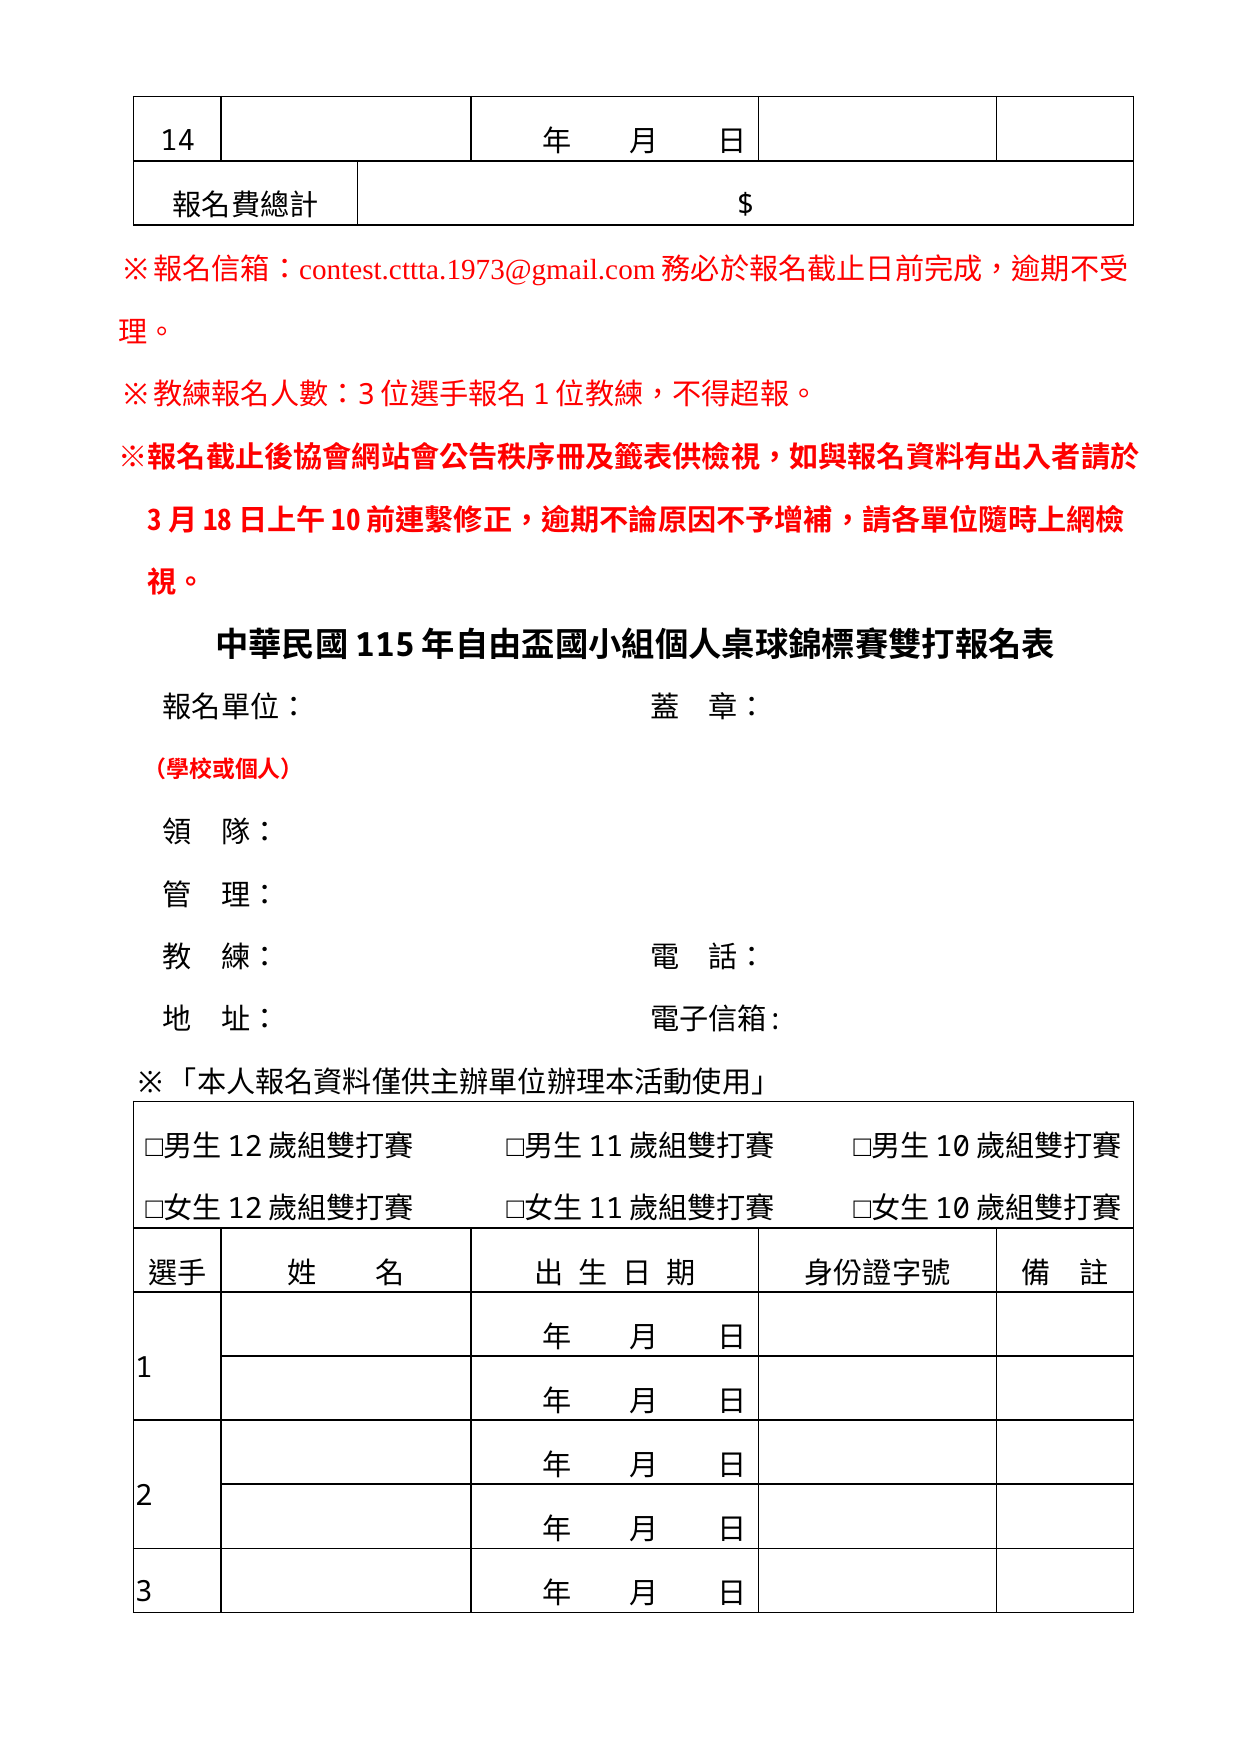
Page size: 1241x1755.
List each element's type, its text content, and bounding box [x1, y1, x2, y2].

table_header □男生12歲組雙打賽 □男生11歲組雙打賽 □男生10歲組雙打賽 □女生12歲組雙打賽 □女生11歲組雙打賽 □女生10歲組雙打賽 [134, 1102, 1133, 1227]
text 報名單位： 蓋章： [162, 663, 1152, 726]
text 教練： 電話： [162, 913, 1152, 976]
text （學校或個人） [143, 726, 1152, 788]
text ※「本人報名資料僅供主辦單位辦理本活動使用」 [118, 1038, 1152, 1101]
table_cell [222, 1421, 470, 1483]
text ※報名信箱：contest.cttta.1973@gmail.com務必於報名截止日前完成，逾期不受理。 [118, 226, 1152, 351]
table_cell [222, 97, 470, 160]
table_cell 年 月 日 [472, 97, 758, 160]
table_cell [222, 1485, 470, 1547]
table_cell [759, 97, 996, 160]
table_cell 出 生 日 期 [472, 1229, 758, 1291]
table_cell [759, 1421, 996, 1483]
table_cell 備 註 [997, 1229, 1133, 1291]
table_cell [134, 1421, 220, 1547]
text ※報名截止後協會網站會公告秩序冊及籤表供檢視，如與報名資料有出入者請於3月18日上午10前連繫修正，逾期不論原因不予增補，請各單位隨時上網檢視。 [118, 413, 1152, 601]
table_cell 年 月 日 [472, 1549, 758, 1611]
table_cell [997, 1421, 1133, 1483]
table_cell 年 月 日 [472, 1485, 758, 1547]
table_cell [997, 1485, 1133, 1547]
table_cell [997, 1357, 1133, 1419]
table_cell 14 [134, 97, 220, 160]
table_cell 姓 名 [222, 1229, 470, 1291]
table_cell 年 月 日 [472, 1293, 758, 1355]
text 地址： 電子信箱: [162, 976, 1152, 1038]
table_cell [222, 1357, 470, 1419]
table_cell [222, 1293, 470, 1355]
table_cell 選手 [134, 1229, 220, 1291]
table_cell [759, 1485, 996, 1547]
table_cell 年 月 日 [472, 1421, 758, 1483]
table_cell [134, 1293, 220, 1419]
text 中華民國115年自由盃國小組個人桌球錦標賽雙打報名表 [118, 601, 1152, 663]
table_cell [759, 1293, 996, 1355]
table_cell $ [358, 162, 1133, 224]
table_cell 報名費總計 [134, 162, 357, 224]
table_cell 年 月 日 [472, 1357, 758, 1419]
table_cell [759, 1549, 996, 1611]
text 領隊： [162, 788, 1152, 851]
table_cell [134, 1549, 220, 1611]
table_cell [222, 1549, 470, 1611]
table_cell [759, 1357, 996, 1419]
table_cell 身份證字號 [759, 1229, 996, 1291]
table_cell [997, 97, 1133, 160]
table_cell [997, 1549, 1133, 1611]
text ※教練報名人數：3位選手報名1位教練，不得超報。 [118, 351, 1152, 413]
text 管理： [162, 851, 1152, 913]
table_cell [997, 1293, 1133, 1355]
